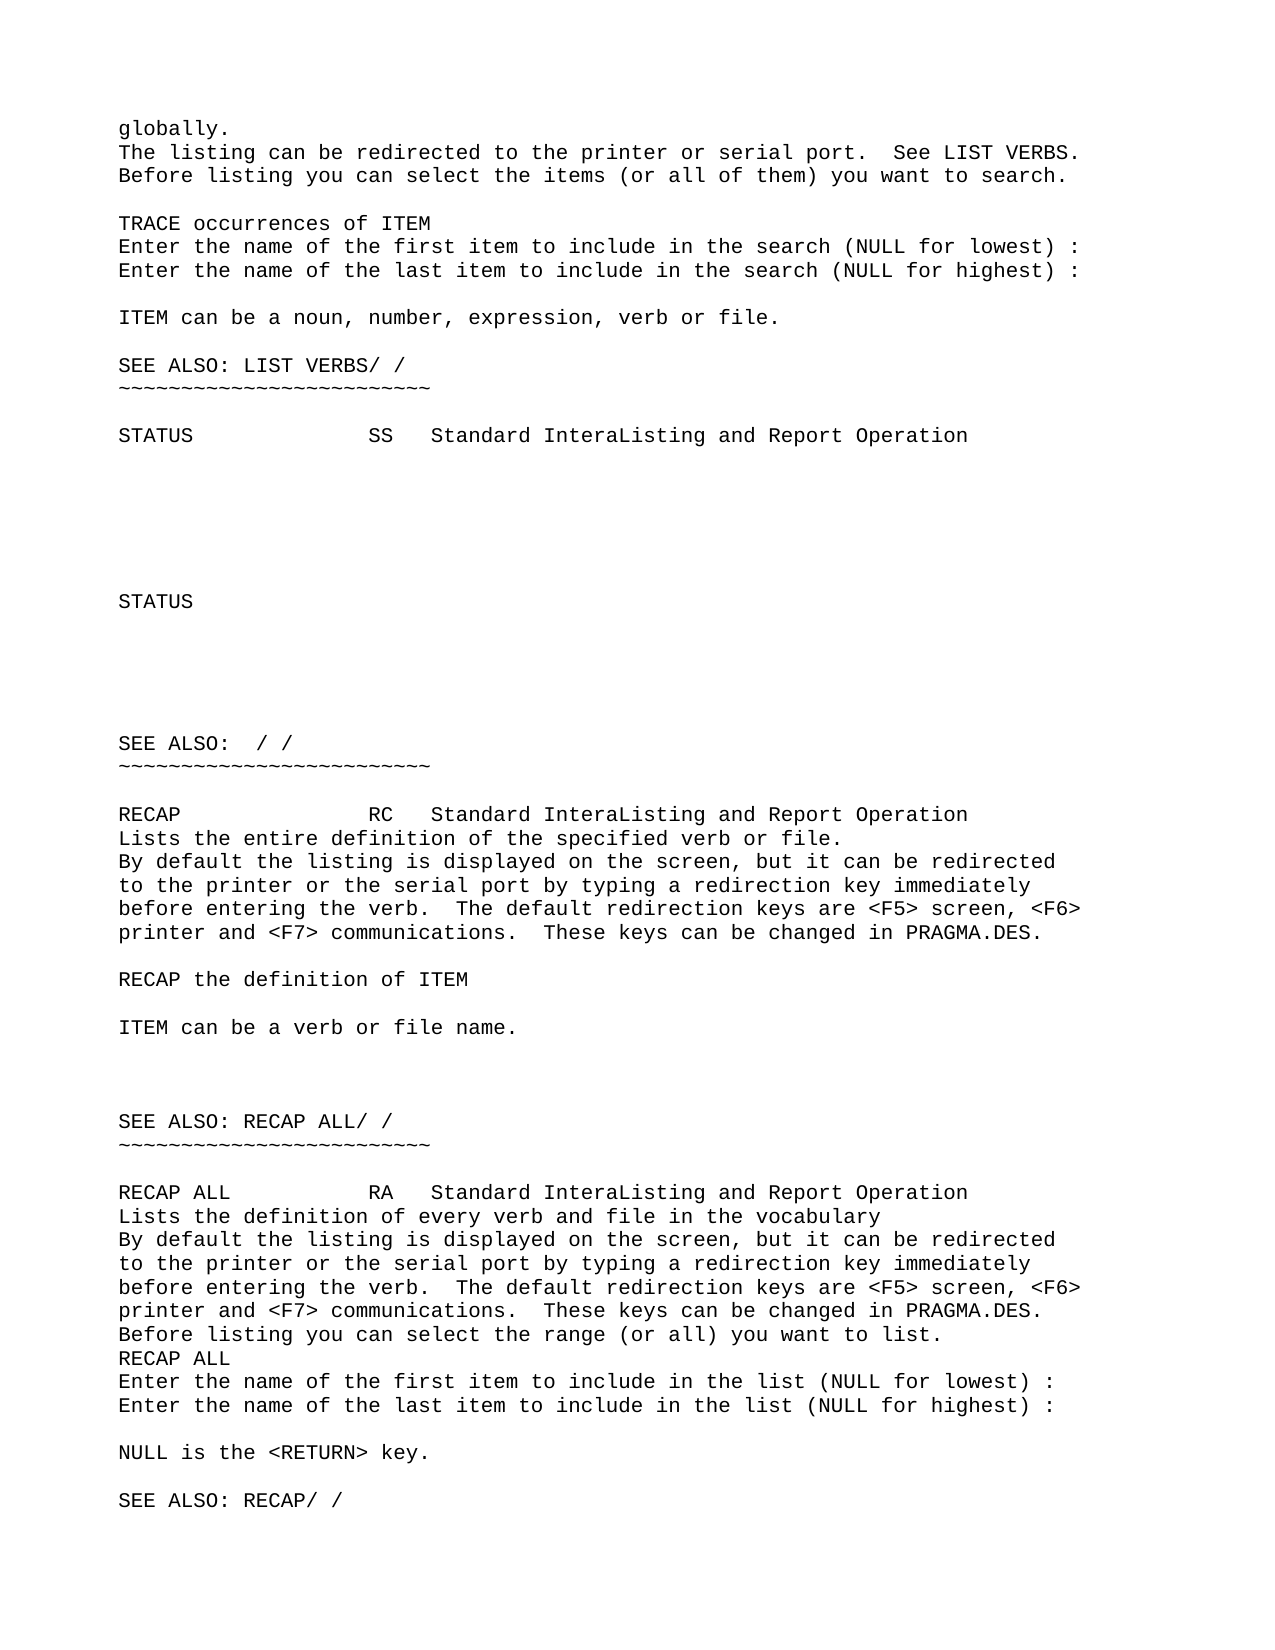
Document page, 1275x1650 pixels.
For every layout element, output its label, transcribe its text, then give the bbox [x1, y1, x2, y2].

text Before listing you can select the items (or all of them) you want to search. [118, 165, 1157, 189]
text Lists the entire definition of the specified verb or file. [118, 827, 1157, 851]
text Enter the name of the last item to include in the search (NULL for highest) : [118, 260, 1157, 284]
text RECAP ALL RA Standard InteraListing and Report Operation [118, 1182, 1157, 1206]
text SEE ALSO: LIST VERBS/ / [118, 354, 1157, 378]
text RECAP ALL [118, 1348, 1157, 1371]
text SEE ALSO: RECAP ALL/ / [118, 1111, 1157, 1135]
text By default the listing is displayed on the screen, but it can be redirected [118, 851, 1157, 875]
text printer and <F7> communications. These keys can be changed in PRAGMA.DES. [118, 1300, 1157, 1324]
text Enter the name of the last item to include in the list (NULL for highest) : [118, 1395, 1157, 1419]
text The listing can be redirected to the printer or serial port. See LIST VERBS. [118, 142, 1157, 165]
text ITEM can be a verb or file name. [118, 1017, 1157, 1040]
text STATUS [118, 591, 1157, 615]
text to the printer or the serial port by typing a redirection key immediately [118, 1253, 1157, 1277]
text TRACE occurrences of ITEM [118, 213, 1157, 236]
text RECAP RC Standard InteraListing and Report Operation [118, 804, 1157, 827]
text ITEM can be a noun, number, expression, verb or file. [118, 307, 1157, 331]
text before entering the verb. The default redirection keys are <F5> screen, <F6> [118, 1277, 1157, 1300]
text NULL is the <RETURN> key. [118, 1442, 1157, 1466]
text printer and <F7> communications. These keys can be changed in PRAGMA.DES. [118, 922, 1157, 946]
text ~~~~~~~~~~~~~~~~~~~~~~~~~ [118, 1135, 1157, 1158]
text Before listing you can select the range (or all) you want to list. [118, 1324, 1157, 1348]
text RECAP the definition of ITEM [118, 969, 1157, 993]
text STATUS SS Standard InteraListing and Report Operation [118, 426, 1157, 449]
text SEE ALSO: RECAP/ / [118, 1489, 1157, 1513]
text Lists the definition of every verb and file in the vocabulary [118, 1206, 1157, 1229]
text By default the listing is displayed on the screen, but it can be redirected [118, 1229, 1157, 1253]
text globally. [118, 118, 1157, 142]
text Enter the name of the first item to include in the search (NULL for lowest) : [118, 236, 1157, 260]
text ~~~~~~~~~~~~~~~~~~~~~~~~~ [118, 378, 1157, 402]
text SEE ALSO: / / [118, 733, 1157, 757]
text ~~~~~~~~~~~~~~~~~~~~~~~~~ [118, 757, 1157, 780]
text before entering the verb. The default redirection keys are <F5> screen, <F6> [118, 898, 1157, 922]
text Enter the name of the first item to include in the list (NULL for lowest) : [118, 1371, 1157, 1395]
text to the printer or the serial port by typing a redirection key immediately [118, 875, 1157, 898]
